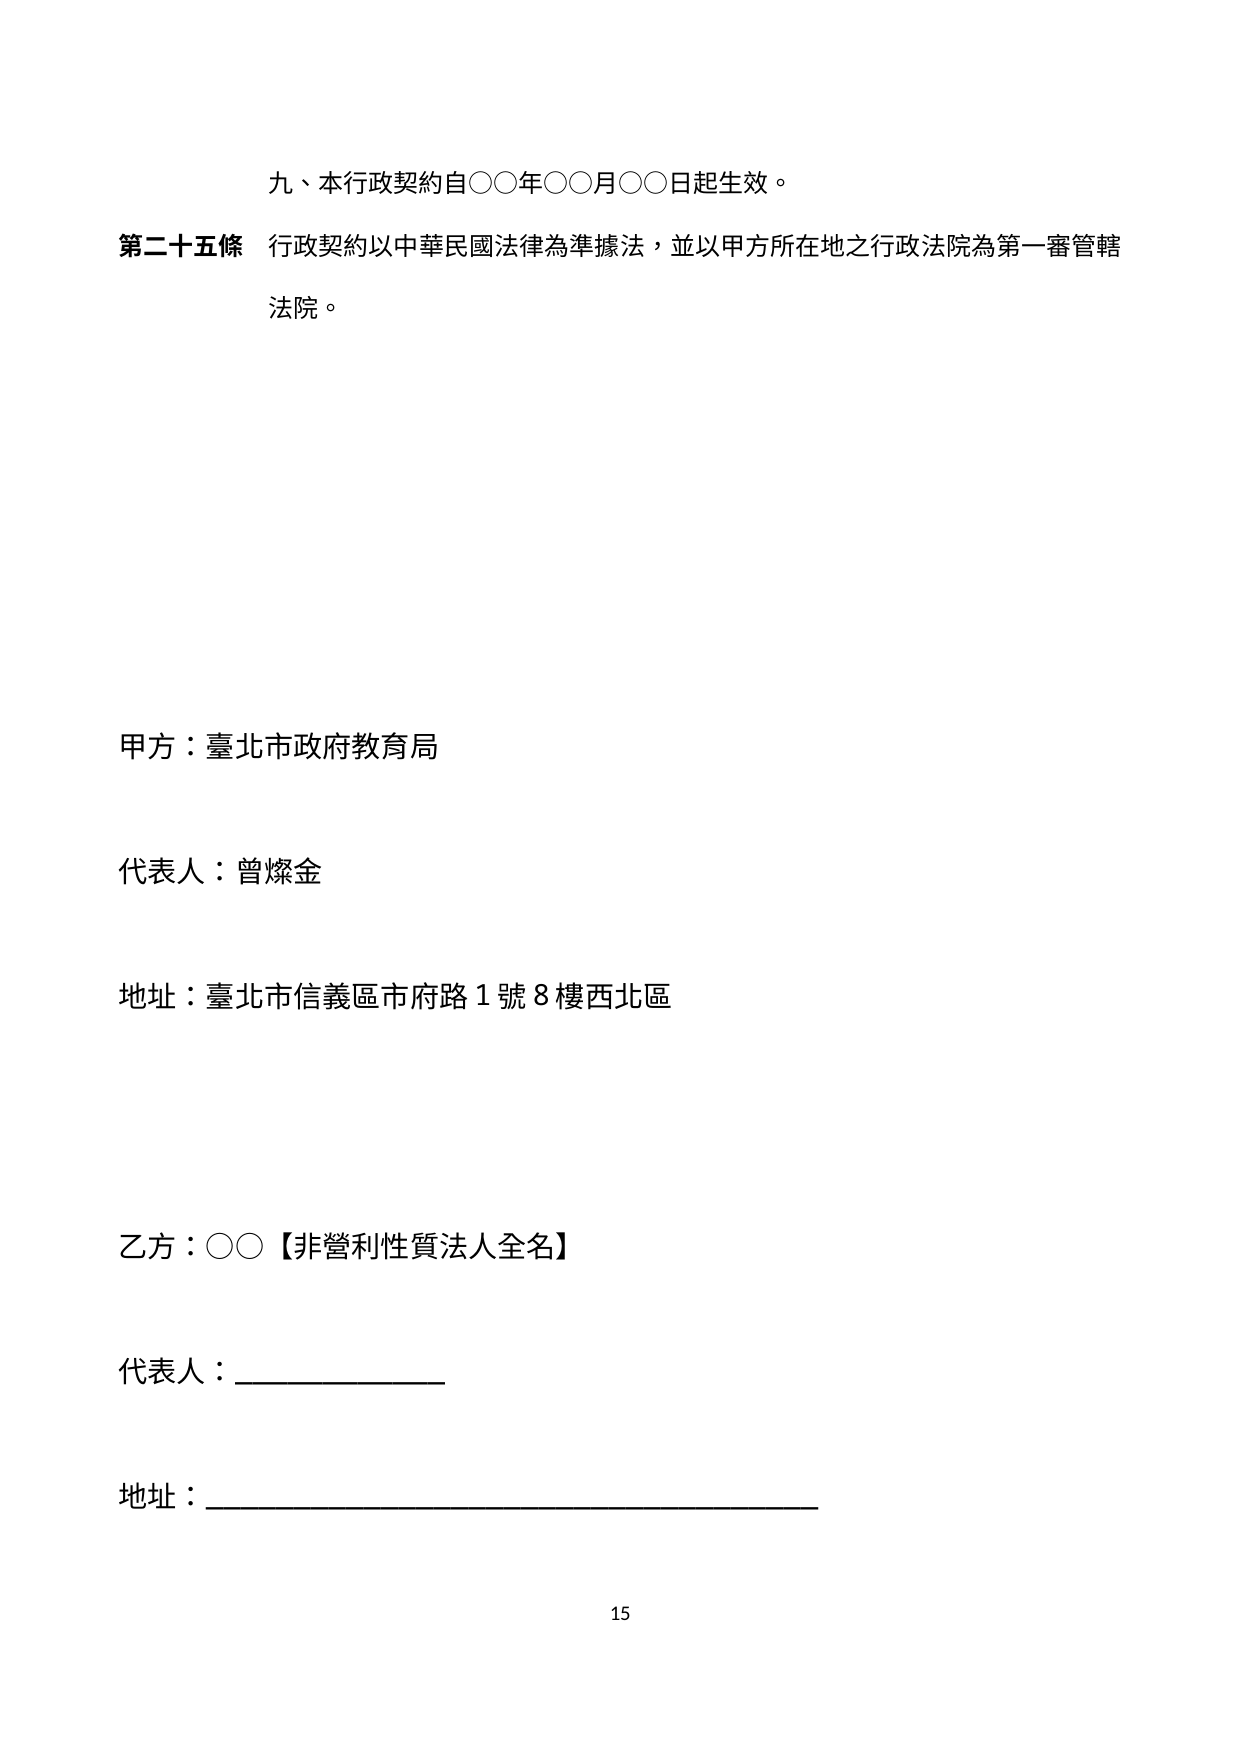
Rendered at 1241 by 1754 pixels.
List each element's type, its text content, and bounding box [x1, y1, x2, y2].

text 地址：___________________________________ [118, 1453, 1122, 1515]
text 甲方：臺北市政府教育局 [118, 703, 1122, 765]
text 九、本行政契約自○○年○○月○○日起生效。 [268, 140, 1122, 203]
text 代表人：曾燦金 [118, 828, 1122, 890]
text 地址：臺北市信義區市府路1號8樓西北區 [118, 953, 1122, 1015]
text 代表人：____________ [118, 1328, 1122, 1390]
text 乙方：○○【非營利性質法人全名】 [118, 1203, 1122, 1265]
text 第二十五條 行政契約以中華民國法律為準據法，並以甲方所在地之行政法院為第一審管轄法院。 [118, 203, 1122, 328]
